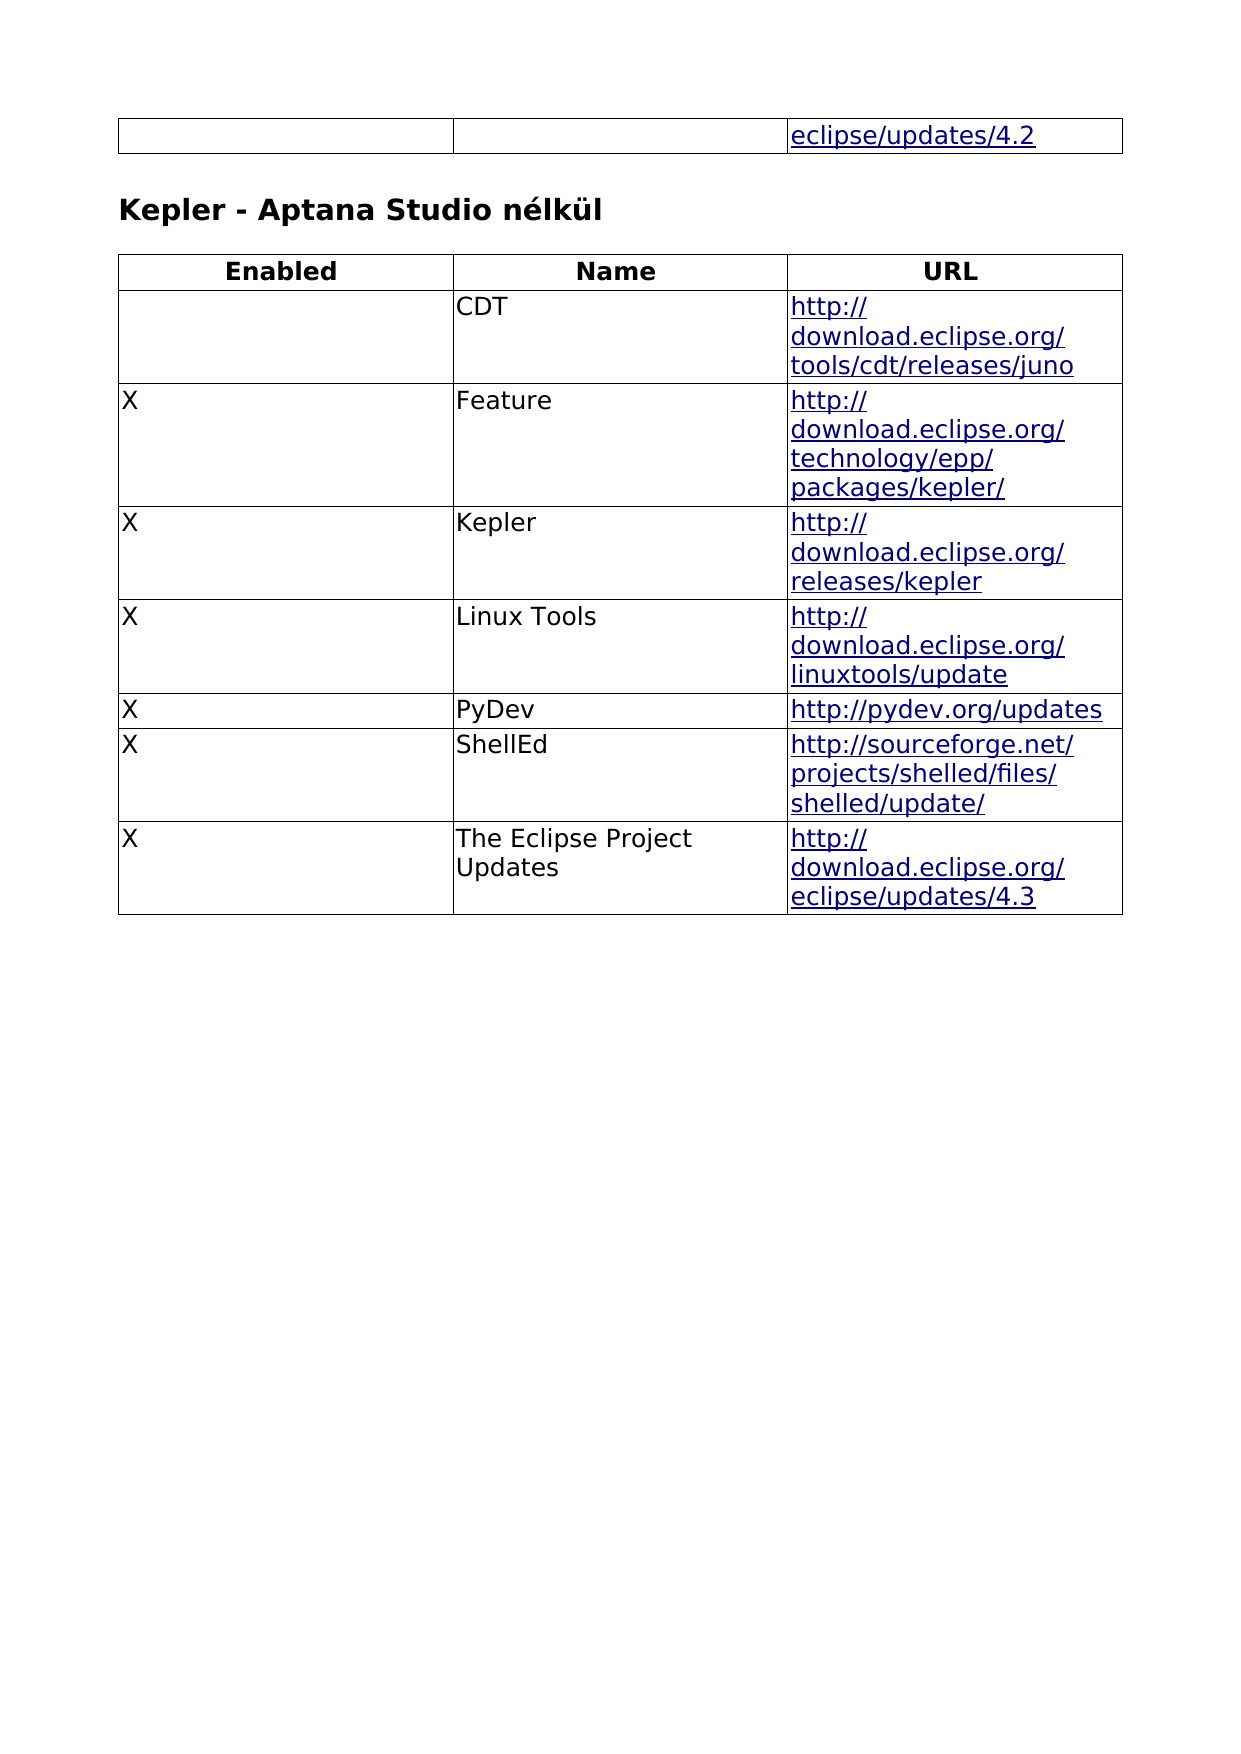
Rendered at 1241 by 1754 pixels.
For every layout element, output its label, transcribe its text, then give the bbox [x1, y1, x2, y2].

table_cell The Eclipse Project Updates [454, 822, 787, 914]
table_cell http://sourceforge.net/projects/shelled/files/shelled/update/ [788, 729, 1122, 821]
table_cell http://download.eclipse.org/linuxtools/update [788, 600, 1122, 692]
subtitle Kepler - Aptana Studio nélkül [118, 193, 1122, 227]
table_header URL [788, 255, 1122, 289]
table_cell Linux Tools [454, 600, 787, 692]
table_cell X [119, 822, 453, 914]
table_cell X [119, 384, 453, 506]
table_cell http://download.eclipse.org/technology/epp/packages/kepler/ [788, 384, 1122, 506]
table_cell [454, 119, 787, 153]
table_cell ShellEd [454, 729, 787, 821]
table_header Enabled [119, 255, 453, 289]
table_header Name [454, 255, 787, 289]
table_cell X [119, 694, 453, 727]
table_cell CDT [454, 291, 787, 383]
table_cell X [119, 729, 453, 821]
table_cell Feature [454, 384, 787, 506]
table_cell eclipse/updates/4.2 [788, 119, 1122, 153]
table_cell X [119, 507, 453, 599]
table_cell http://download.eclipse.org/releases/kepler [788, 507, 1122, 599]
table_cell http://download.eclipse.org/tools/cdt/releases/juno [788, 291, 1122, 383]
table_cell Kepler [454, 507, 787, 599]
table_cell http://pydev.org/updates [788, 694, 1122, 727]
table_cell PyDev [454, 694, 787, 727]
table_cell [119, 119, 453, 153]
table_cell [119, 291, 453, 383]
table_cell http://download.eclipse.org/eclipse/updates/4.3 [788, 822, 1122, 914]
table_cell X [119, 600, 453, 692]
